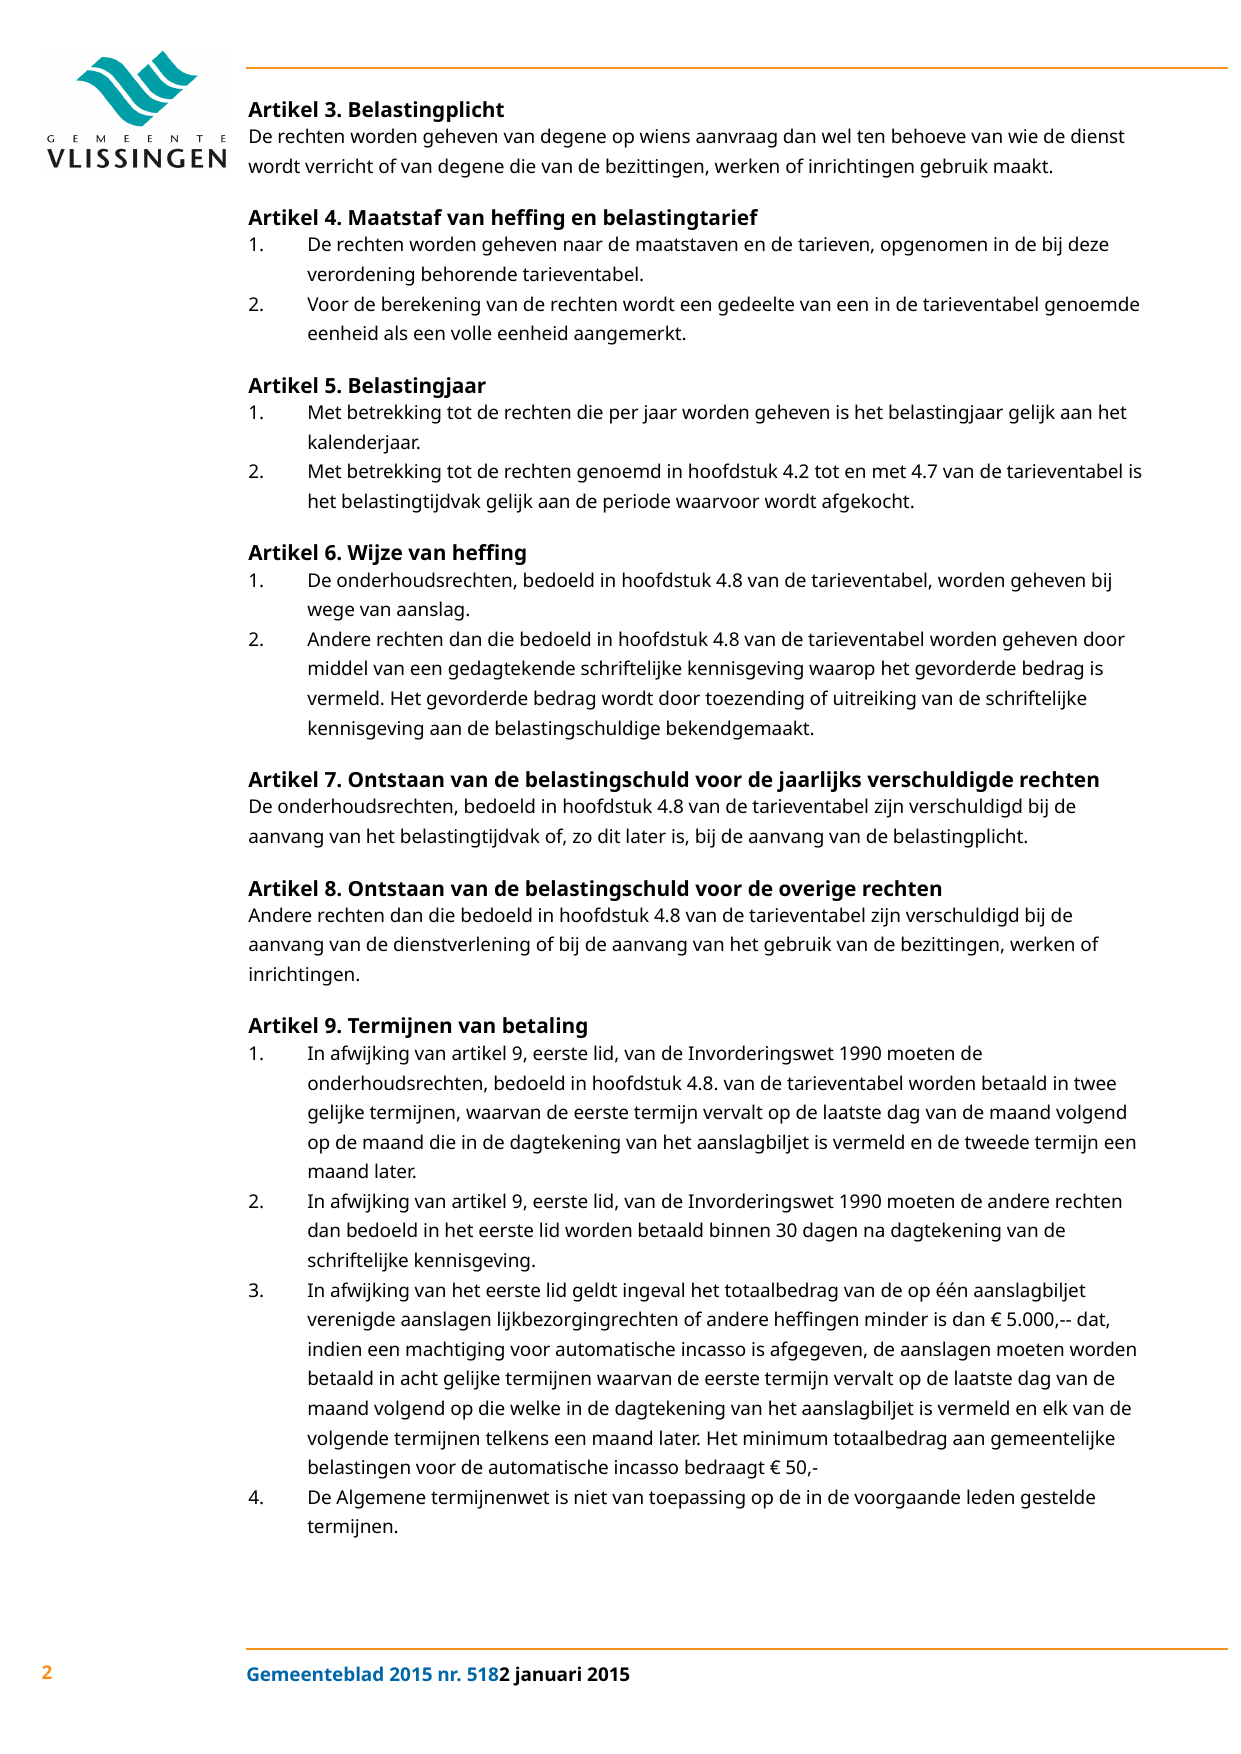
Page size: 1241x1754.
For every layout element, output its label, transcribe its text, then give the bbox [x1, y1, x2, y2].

text Artikel 9. Termijnen van betaling [248, 1012, 1152, 1040]
list Met betrekking tot de rechten genoemd in hoofdstuk 4.2 tot en met 4.7 van de tarieventabel is het belastingtijdvak gelijk aan de periode waarvoor wordt afgekocht. [248, 458, 1152, 514]
list In afwijking van het eerste lid geldt ingeval het totaalbedrag van de op één aanslagbiljet verenigde aanslagen lijkbezorgingrechten of andere heffingen minder is dan € 5.000,-- dat, indien een machtiging voor automatische incasso is afgegeven, de aanslagen moeten worden betaald in acht gelijke termijnen waarvan de eerste termijn vervalt op de laatste dag van de maand volgend op die welke in de dagtekening van het aanslagbiljet is vermeld en elk van de volgende termijnen telkens een maand later. Het minimum totaalbedrag aan gemeentelijke belastingen voor de automatische incasso bedraagt € 50,- [248, 1277, 1152, 1480]
list In afwijking van artikel 9, eerste lid, van de Invorderingswet 1990 moeten de andere rechten dan bedoeld in het eerste lid worden betaald binnen 30 dagen na dagtekening van de schriftelijke kennisgeving. [248, 1188, 1152, 1273]
list Andere rechten dan die bedoeld in hoofdstuk 4.8 van de tarieventabel worden geheven door middel van een gedagtekende schriftelijke kennisgeving waarop het gevorderde bedrag is vermeld. Het gevorderde bedrag wordt door toezending of uitreiking van de schriftelijke kennisgeving aan de belastingschuldige bekendgemaakt. [248, 626, 1152, 741]
text De onderhoudsrechten, bedoeld in hoofdstuk 4.8 van de tarieventabel zijn verschuldigd bij de aanvang van het belastingtijdvak of, zo dit later is, bij de aanvang van de belastingplicht. [248, 794, 1152, 849]
list In afwijking van artikel 9, eerste lid, van de Invorderingswet 1990 moeten de onderhoudsrechten, bedoeld in hoofdstuk 4.8. van de tarieventabel worden betaald in twee gelijke termijnen, waarvan de eerste termijn vervalt op de laatste dag van de maand volgend op de maand die in de dagtekening van het aanslagbiljet is vermeld en de tweede termijn een maand later. [248, 1040, 1152, 1184]
text Artikel 4. Maatstaf van heffing en belastingtarief [248, 203, 1152, 232]
text Artikel 5. Belastingjaar [248, 371, 1152, 399]
text De rechten worden geheven van degene op wiens aanvraag dan wel ten behoeve van wie de dienst wordt verricht of van degene die van de bezittingen, werken of inrichtingen gebruik maakt. [248, 123, 1152, 178]
text Artikel 3. Belastingplicht [248, 95, 1152, 123]
list Met betrekking tot de rechten die per jaar worden geheven is het belastingjaar gelijk aan het kalenderjaar. [248, 399, 1152, 454]
text Artikel 7. Ontstaan van de belastingschuld voor de jaarlijks verschuldigde rechten [248, 765, 1152, 794]
text Artikel 8. Ontstaan van de belastingschuld voor de overige rechten [248, 874, 1152, 902]
list De rechten worden geheven naar de maatstaven en de tarieven, opgenomen in de bij deze verordening behorende tarieventabel. [248, 232, 1152, 287]
list Voor de berekening van de rechten wordt een gedeelte van een in de tarieventabel genoemde eenheid als een volle eenheid aangemerkt. [248, 291, 1152, 346]
text Andere rechten dan die bedoeld in hoofdstuk 4.8 van de tarieventabel zijn verschuldigd bij de aanvang van de dienstverlening of bij de aanvang van het gebruik van de bezittingen, werken of inrichtingen. [248, 902, 1152, 987]
list De onderhoudsrechten, bedoeld in hoofdstuk 4.8 van de tarieventabel, worden geheven bij wege van aanslag. [248, 567, 1152, 622]
picture [41, 47, 231, 172]
text Artikel 6. Wijze van heffing [248, 538, 1152, 567]
list De Algemene termijnenwet is niet van toepassing op de in de voorgaande leden gestelde termijnen. [248, 1484, 1152, 1539]
